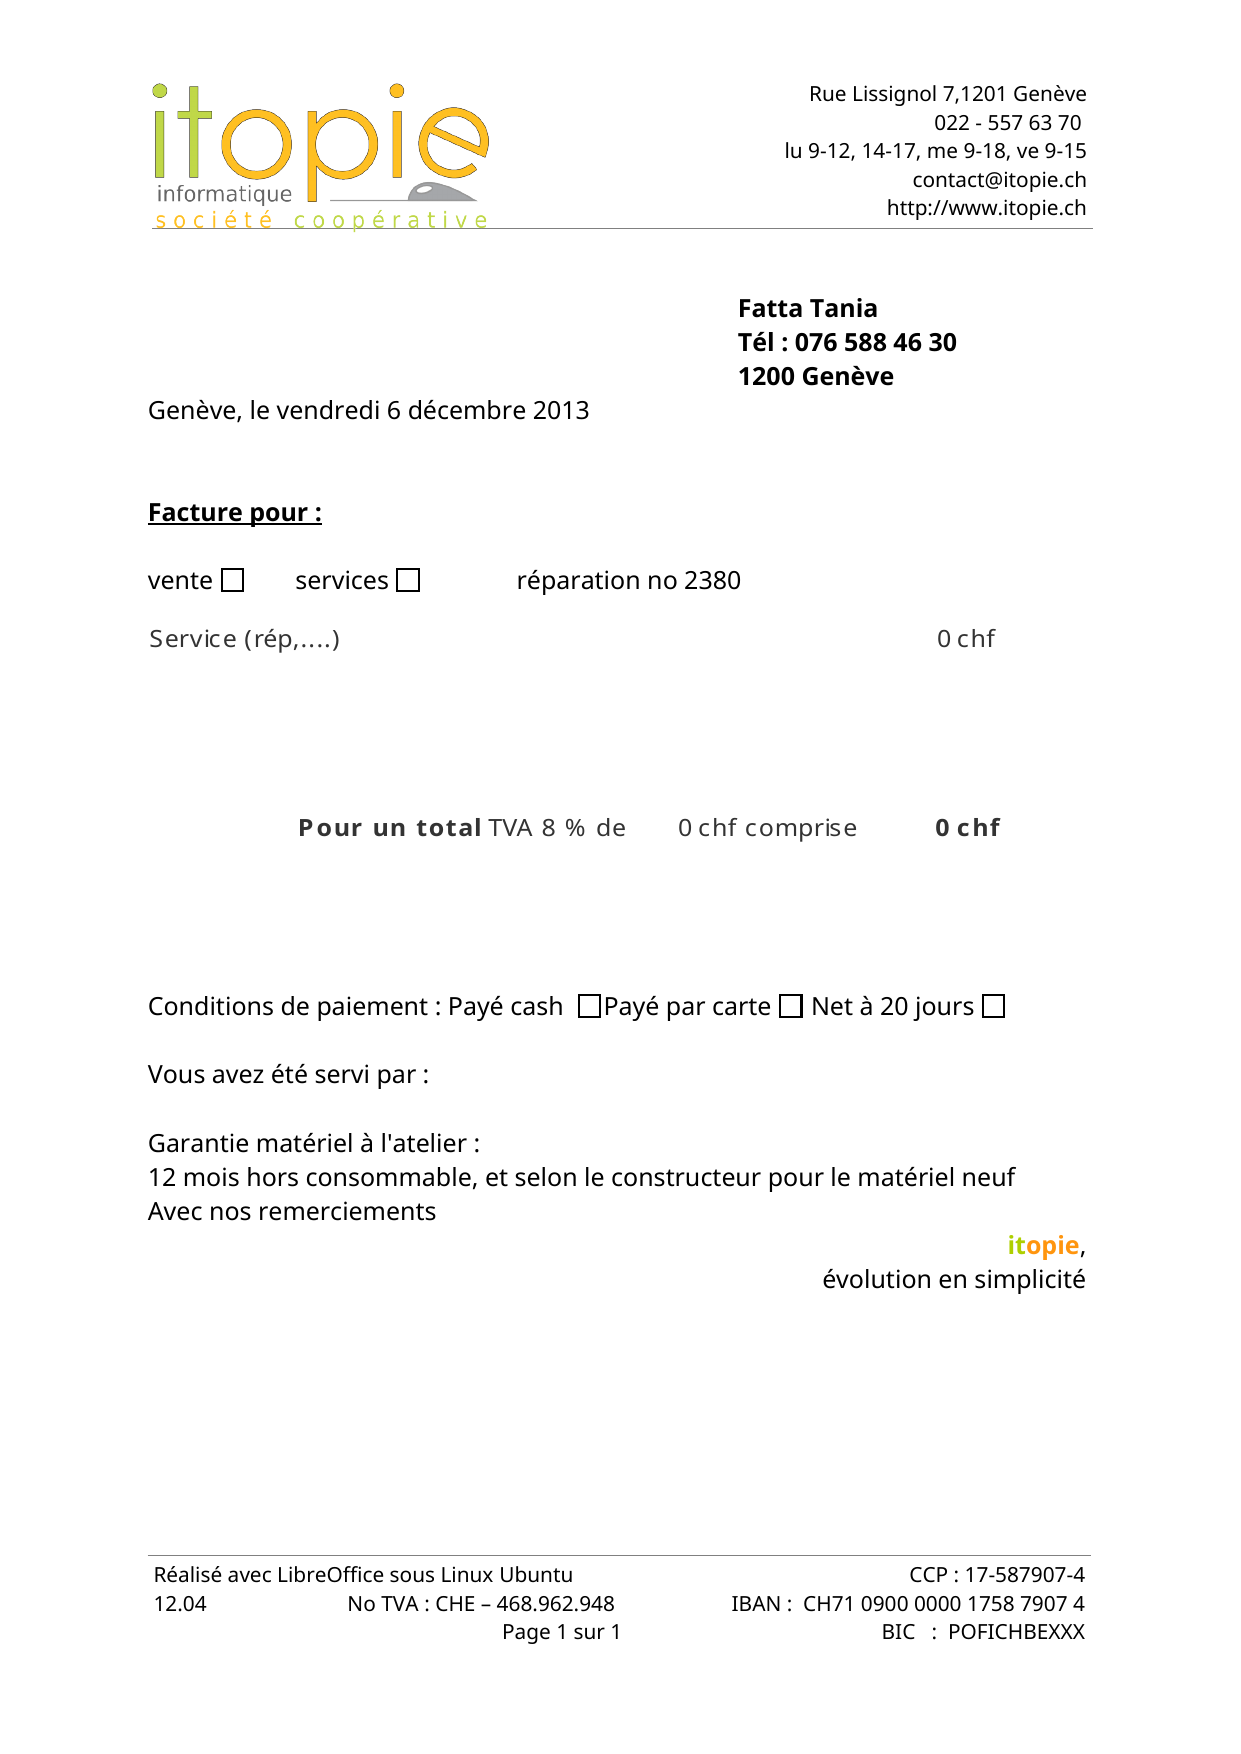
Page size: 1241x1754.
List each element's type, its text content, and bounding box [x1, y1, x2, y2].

text vente services réparation no 2380 [148, 563, 1093, 597]
text Facture pour : [148, 495, 1093, 529]
picture [138, 72, 500, 244]
text Garantie matériel à l'atelier : [148, 1125, 1093, 1159]
text Tél : 076 588 46 30 [148, 324, 1093, 358]
text évolution en simplicité [148, 1262, 1093, 1296]
text Vous avez été servi par : [148, 1057, 1093, 1091]
text 1200 Genève [148, 358, 1093, 392]
text Avec nos remerciements [148, 1193, 1093, 1227]
text itopie, [148, 1227, 1093, 1262]
text 12 mois hors consommable, et selon le constructeur pour le matériel neuf [148, 1159, 1093, 1193]
text Fatta Tania [148, 290, 1093, 324]
text Genève, le vendredi 6 décembre 2013 [148, 392, 1093, 427]
text Conditions de paiement : Payé cash Payé par carte Net à 20 jours [148, 989, 1093, 1023]
